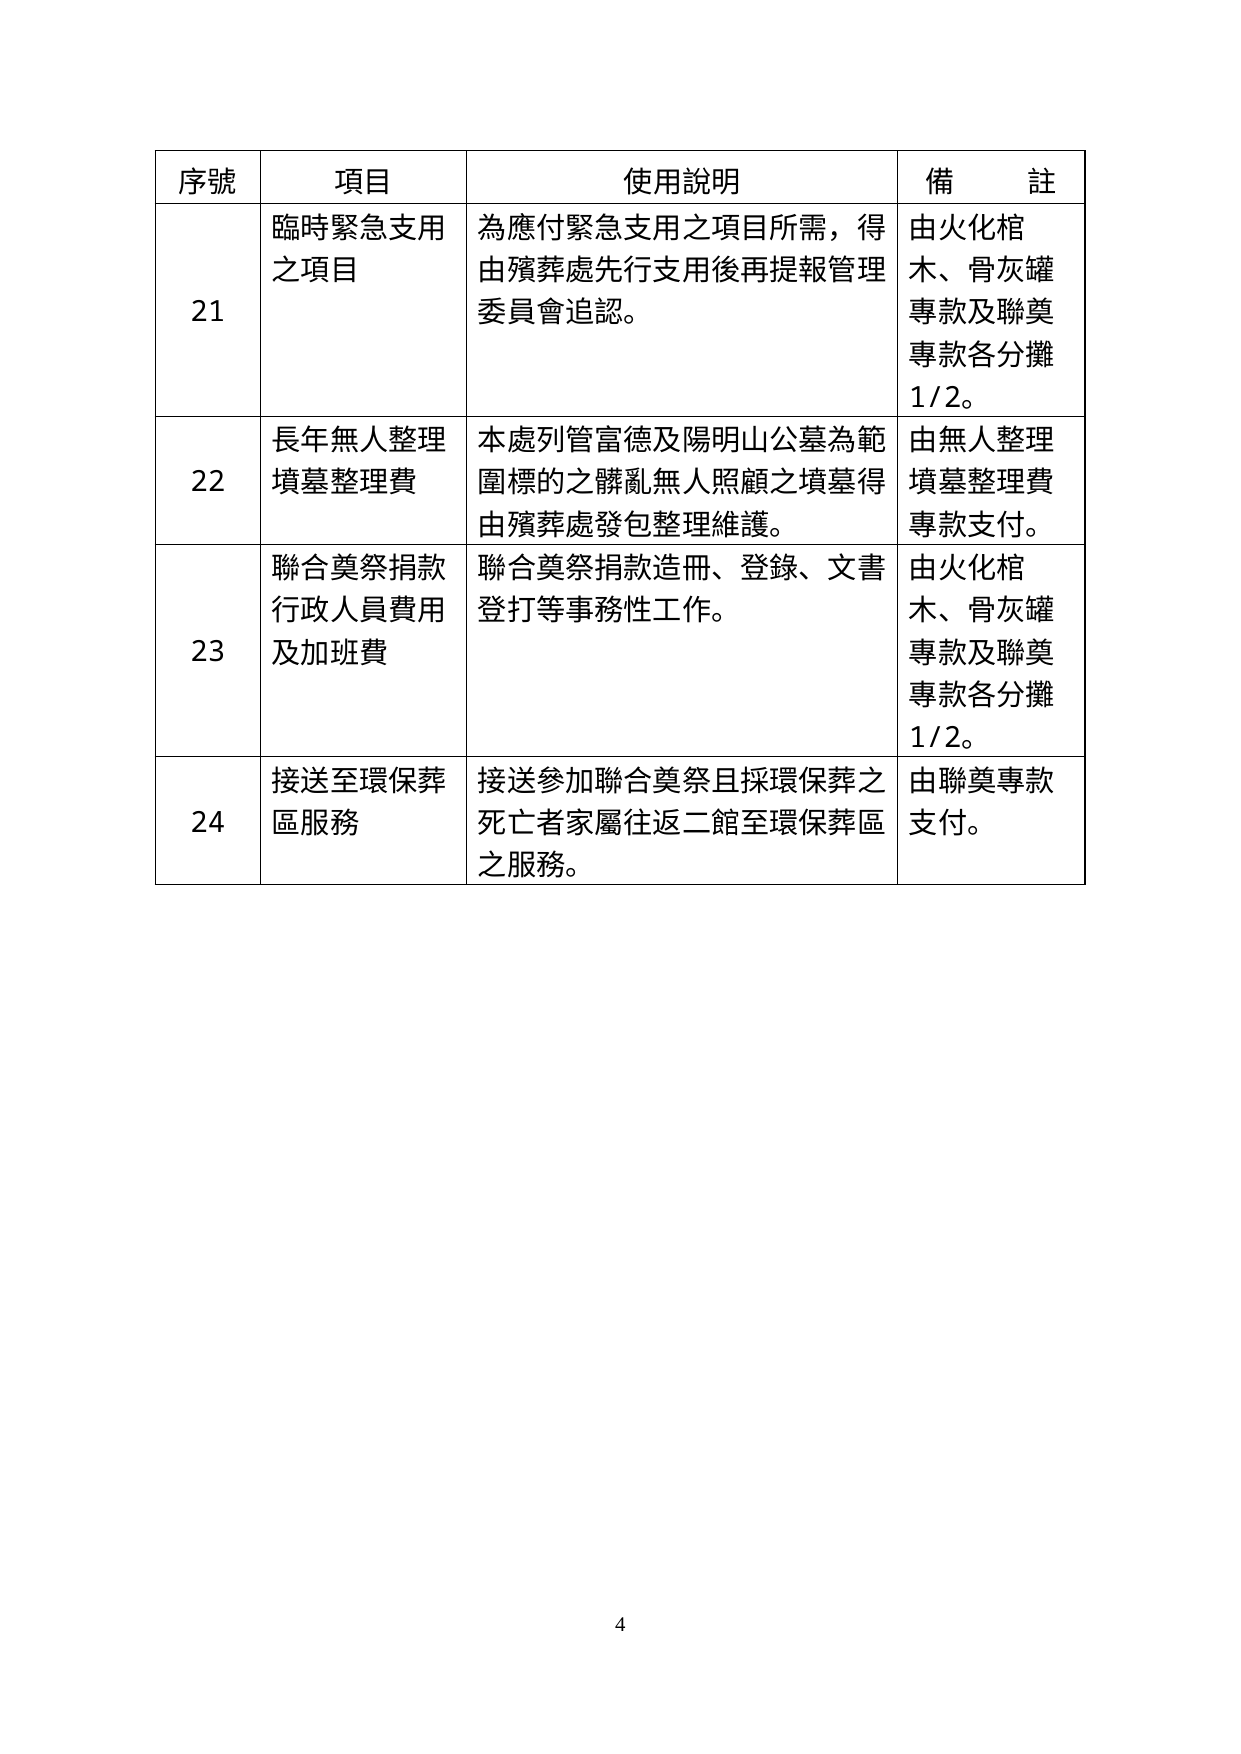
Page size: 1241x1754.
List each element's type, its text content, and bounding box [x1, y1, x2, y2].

table_cell 接送至環保葬區服務 [261, 757, 466, 884]
table_cell 由聯奠專款支付。 [898, 757, 1084, 884]
table_cell 為應付緊急支用之項目所需，得由殯葬處先行支用後再提報管理委員會追認。 [467, 204, 897, 416]
table_cell 聯合奠祭捐款造冊、登錄、文書登打等事務性工作。 [467, 545, 897, 756]
table_header 使用說明 [467, 151, 897, 203]
table_header 備 註 [898, 151, 1084, 203]
table_cell 接送參加聯合奠祭且採環保葬之死亡者家屬往返二館至環保葬區之服務。 [467, 757, 897, 884]
table_cell 由無人整理墳墓整理費專款支付。 [898, 417, 1084, 544]
table_cell 21 [156, 204, 260, 416]
table_cell 由火化棺木、骨灰罐專款及聯奠專款各分攤1/2。 [898, 204, 1084, 416]
table_cell 長年無人整理墳墓整理費 [261, 417, 466, 544]
table_header 項目 [261, 151, 466, 203]
table_cell 本處列管富德及陽明山公墓為範圍標的之髒亂無人照顧之墳墓得由殯葬處發包整理維護。 [467, 417, 897, 544]
table_cell 由火化棺木、骨灰罐專款及聯奠專款各分攤1/2。 [898, 545, 1084, 756]
table_header 序號 [156, 151, 260, 203]
table_cell 22 [156, 417, 260, 544]
table_cell 23 [156, 545, 260, 756]
table_cell 24 [156, 757, 260, 884]
table_cell 臨時緊急支用之項目 [261, 204, 466, 416]
table_cell 聯合奠祭捐款行政人員費用及加班費 [261, 545, 466, 756]
